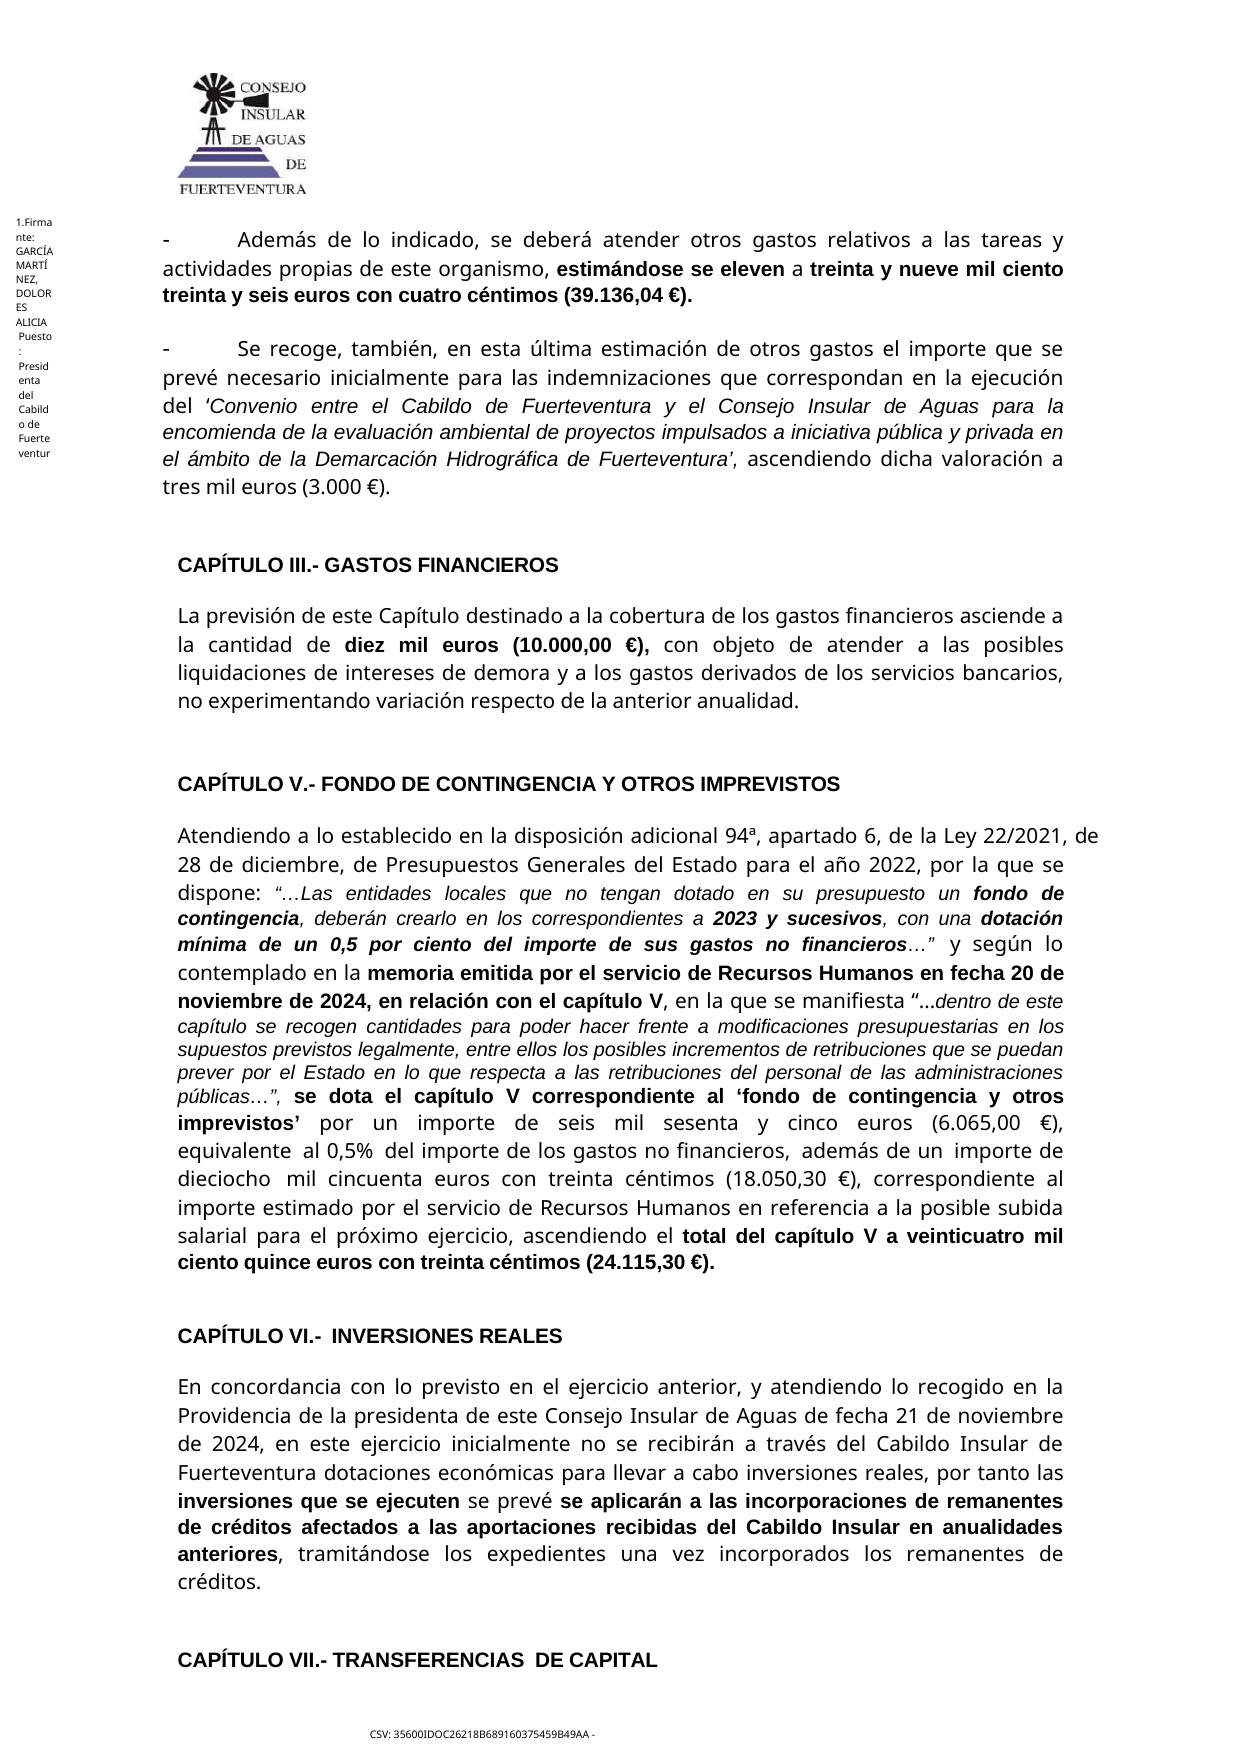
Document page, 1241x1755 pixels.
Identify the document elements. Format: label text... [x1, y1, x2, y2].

list Además de lo indicado, se deberá atender otros gastos relativos a las tareas y actividades propias de este organismo, estimándose se eleven a treinta y nueve mil ciento treinta y seis euros con cuatro céntimos (39.136,04 €). [162, 223, 1064, 307]
text CAPÍTULO III.- GASTOS FINANCIEROS [177, 552, 1123, 577]
text CAPÍTULO VII.- TRANSFERENCIAS DE CAPITAL [177, 1648, 1123, 1672]
list [13, 214, 54, 463]
text CAPÍTULO V.- FONDO DE CONTINGENCIA Y OTROS IMPREVISTOS [177, 772, 1123, 796]
list Puesto: Presidenta del Cabildo de Fuerteventura Fecha Firma: 21/11/2024 13:19:19 [18, 329, 54, 463]
text En concordancia con lo previsto en el ejercicio anterior, y atendiendo lo recogido en la Providencia de la presidenta de este Consejo Insular de Aguas de fecha 21 de noviembre de 2024, en este ejercicio inicialmente no se recibirán a través del Cabildo Insular de Fuerteventura dotaciones económicas para llevar a cabo inversiones reales, por tanto las inversiones que se ejecuten se prevé se aplicarán a las incorporaciones de remanentes de créditos afectados a las aportaciones recibidas del Cabildo Insular en anualidades anteriores, tramitándose los expedientes una vez incorporados los remanentes de créditos. [177, 1372, 1064, 1596]
text 28 de diciembre, de Presupuestos Generales del Estado para el año 2022, por la que se dispone: “…Las entidades locales que no tengan dotado en su presupuesto un fondo de contingencia, deberán crearlo en los correspondientes a 2023 y sucesivos, con una dotación mínima de un 0,5 por ciento del importe de sus gastos no financieros…” y según lo contemplado en la memoria emitida por el servicio de Recursos Humanos en fecha 20 de noviembre de 2024, en relación con el capítulo V, en la que se manifiesta “…dentro de este capítulo se recogen cantidades para poder hacer frente a modificaciones presupuestarias en los supuestos previstos legalmente, entre ellos los posibles incrementos de retribuciones que se puedan prever por el Estado en lo que respecta a las retribuciones del personal de las administraciones públicas…”, se dota el capítulo V correspondiente al ‘fondo de contingencia y otros imprevistos’ por un importe de seis mil sesenta y cinco euros (6.065,00 €), equivalente al 0,5% del importe de los gastos no financieros, además de un importe de dieciocho mil cincuenta euros con treinta céntimos (18.050,30 €), correspondiente al importe estimado por el servicio de Recursos Humanos en referencia a la posible subida salarial para el próximo ejercicio, ascendiendo el total del capítulo V a veinticuatro mil ciento quince euros con treinta céntimos (24.115,30 €). [177, 850, 1064, 1274]
text CAPÍTULO VI.- INVERSIONES REALES [177, 1324, 1123, 1348]
text La previsión de este Capítulo destinado a la cobertura de los gastos financieros asciende a la cantidad de diez mil euros (10.000,00 €), con objeto de atender a las posibles liquidaciones de intereses de demora y a los gastos derivados de los servicios bancarios, no experimentando variación respecto de la anterior anualidad. [177, 601, 1064, 715]
text Atendiendo a lo establecido en la disposición adicional 94ª, apartado 6, de la Ley 22/2021, de [177, 821, 1123, 849]
list Se recoge, también, en esta última estimación de otros gastos el importe que se prevé necesario inicialmente para las indemnizaciones que correspondan en la ejecución del ‘Convenio entre el Cabildo de Fuerteventura y el Consejo Insular de Aguas para la encomienda de la evaluación ambiental de proyectos impulsados a iniciativa pública y privada en el ámbito de la Demarcación Hidrográfica de Fuerteventura’, ascendiendo dicha valoración a tres mil euros (3.000 €). [162, 332, 1064, 501]
list 1.Firmante: GARCÍA MARTÍNEZ, DOLORES ALICIA [16, 216, 54, 329]
